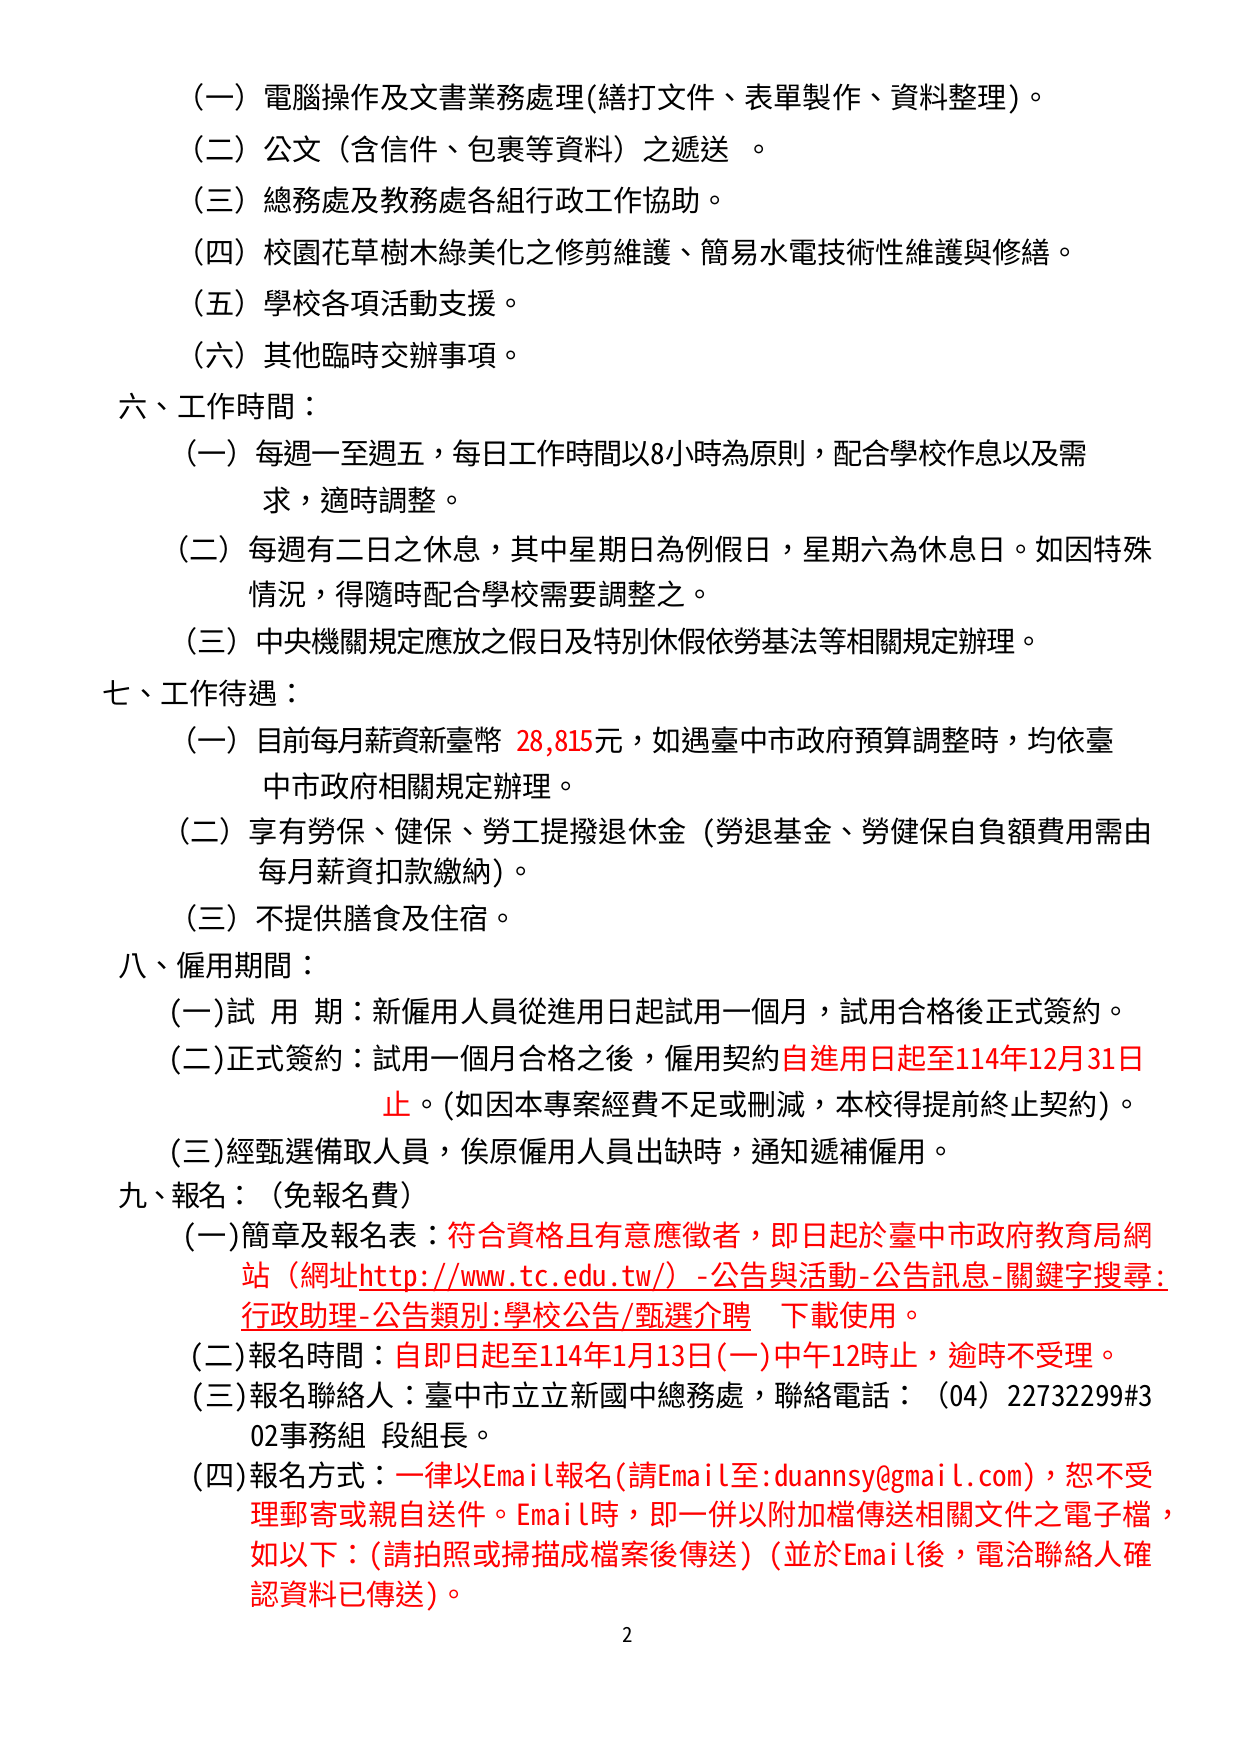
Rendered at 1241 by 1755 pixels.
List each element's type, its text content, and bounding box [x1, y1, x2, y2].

text （三）不提供膳食及住宿。八、僱用期間： [118, 896, 533, 984]
text （六）其他臨時交辦事項。 [118, 332, 1136, 374]
text (一)試 用 期：新僱用人員從進用日起試用一個月，試用合格後正式簽約。 [118, 989, 1136, 1031]
text （三）總務處及教務處各組行政工作協助。 [118, 178, 1136, 220]
text （四）校園花草樹木綠美化之修剪維護、簡易水電技術性維護與修繕。 [118, 229, 1136, 272]
text (三)報名聯絡人：臺中市立立新國中總務處，聯絡電話：（04）22732299#302事務組 段組長。 [191, 1375, 1153, 1454]
text （二）享有勞保、健保、勞工提撥退休金 (勞退基金、勞健保自負額費用需由每月薪資扣款繳納)。 [161, 810, 1153, 891]
text （一）電腦操作及文書業務處理(繕打文件、表單製作、資料整理)。 [118, 75, 1136, 117]
text (四)報名方式：一律以Email報名(請Email至:duannsy@gmail.com)，恕不受理郵寄或親自送件。Email時，即一併以附加檔傳送相關文件之電子檔，如以下：(請拍照或掃描成檔案後傳送) (並於Email後，電洽聯絡人確認資料已傳送)。 [191, 1454, 1153, 1613]
text (二)正式簽約：試用一個月合格之後，僱用契約自進用日起至114年12月31日止。(如因本專案經費不足或刪減，本校得提前終止契約)。 [168, 1035, 1151, 1124]
text （一）目前每月薪資新臺幣 28,815元，如遇臺中市政府預算調整時，均依臺中市政府相關規定辦理。 [168, 717, 1136, 806]
text （二）每週有二日之休息，其中星期日為例假日，星期六為休息日。如因特殊 [102, 526, 1153, 569]
text 六、工作時間： [118, 384, 1136, 426]
text （二）公文（含信件、包裹等資料）之遞送 。 [118, 126, 1136, 169]
text 七、工作待遇： [102, 671, 533, 713]
text （一）每週一至週五，每日工作時間以8小時為原則，配合學校作息以及需求，適時調整。 [168, 431, 1109, 519]
text 九、報名：（免報名費） [118, 1175, 1153, 1215]
text (二)報名時間：自即日起至114年1月13日(一)中午12時止，逾時不受理。 [189, 1334, 1153, 1374]
text (三)經甄選備取人員，俟原僱用人員出缺時，通知遞補僱用。 [118, 1128, 988, 1170]
text 情況，得隨時配合學校需要調整之。 [102, 571, 1153, 614]
text （三）中央機關規定應放之假日及特別休假依勞基法等相關規定辦理。 [118, 619, 1080, 661]
text （五）學校各項活動支援。 [118, 281, 1136, 323]
text (一)簡章及報名表：符合資格且有意應徵者，即日起於臺中市政府教育局網站（網址http://www.tc.edu.tw/）-公告與活動-公告訊息-關鍵字搜尋:行政助理-公告類別:學校公告/甄選介聘 下載使用。 [183, 1215, 1153, 1334]
